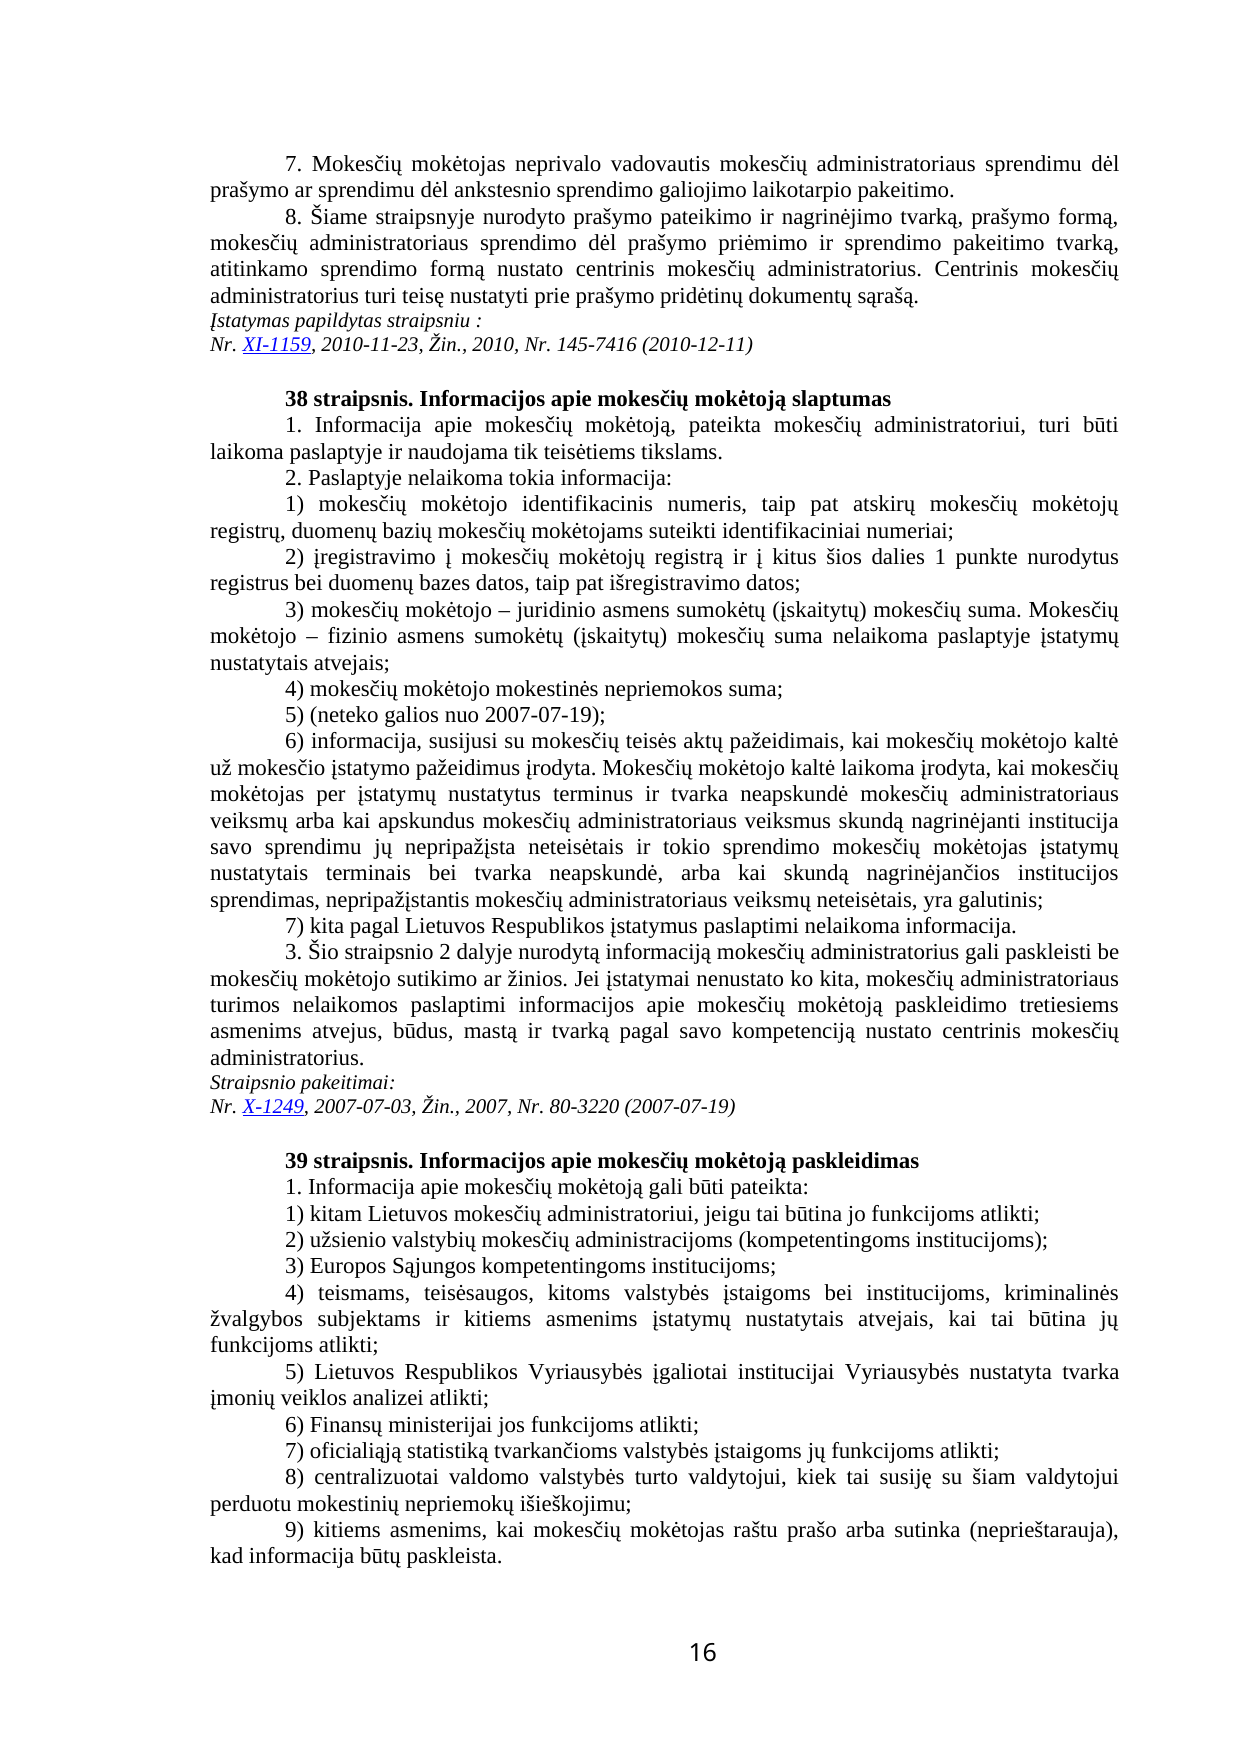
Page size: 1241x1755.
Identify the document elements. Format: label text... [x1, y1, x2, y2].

text 6) informacija, susijusi su mokesčių teisės aktų pažeidimais, kai mokesčių mokėtojo kaltė už mokesčio įstatymo pažeidimus įrodyta. Mokesčių mokėtojo kaltė laikoma įrodyta, kai mokesčių mokėtojas per įstatymų nustatytus terminus ir tvarka neapskundė mokesčių administratoriaus veiksmų arba kai apskundus mokesčių administratoriaus veiksmus skundą nagrinėjanti institucija savo sprendimu jų nepripažįsta neteisėtais ir tokio sprendimo mokesčių mokėtojas įstatymų nustatytais terminais bei tvarka neapskundė, arba kai skundą nagrinėjančios institucijos sprendimas, nepripažįstantis mokesčių administratoriaus veiksmų neteisėtais, yra galutinis; [210, 728, 1120, 912]
text 7. Mokesčių mokėtojas neprivalo vadovautis mokesčių administratoriaus sprendimu dėl prašymo ar sprendimu dėl ankstesnio sprendimo galiojimo laikotarpio pakeitimo. [210, 150, 1120, 203]
text 1. Informacija apie mokesčių mokėtoją, pateikta mokesčių administratoriui, turi būti laikoma paslaptyje ir naudojama tik teisėtiems tikslams. [210, 411, 1120, 464]
text 3) Europos Sąjungos kompetentingoms institucijoms; [210, 1252, 1120, 1279]
text 2) užsienio valstybių mokesčių administracijoms (kompetentingoms institucijoms); [210, 1226, 1120, 1252]
text 7) kita pagal Lietuvos Respublikos įstatymus paslaptimi nelaikoma informacija. [210, 912, 1120, 938]
text 8) centralizuotai valdomo valstybės turto valdytojui, kiek tai susiję su šiam valdytojui perduotu mokestinių nepriemokų išieškojimu; [210, 1463, 1120, 1516]
text 2) įregistravimo į mokesčių mokėtojų registrą ir į kitus šios dalies 1 punkte nurodytus registrus bei duomenų bazes datos, taip pat išregistravimo datos; [210, 543, 1120, 596]
text 4) mokesčių mokėtojo mokestinės nepriemokos suma; [210, 675, 1120, 701]
text 6) Finansų ministerijai jos funkcijoms atlikti; [210, 1411, 1120, 1437]
text 9) kitiems asmenims, kai mokesčių mokėtojas raštu prašo arba sutinka (neprieštarauja), kad informacija būtų paskleista. [210, 1516, 1120, 1569]
text 3) mokesčių mokėtojo – juridinio asmens sumokėtų (įskaitytų) mokesčių suma. Mokesčių mokėtojo – fizinio asmens sumokėtų (įskaitytų) mokesčių suma nelaikoma paslaptyje įstatymų nustatytais atvejais; [210, 596, 1120, 675]
text 38 straipsnis. Informacijos apie mokesčių mokėtoją slaptumas [210, 385, 1120, 411]
text Nr. XI-1159, 2010-11-23, Žin., 2010, Nr. 145-7416 (2010-12-11) [210, 332, 1120, 356]
text 8. Šiame straipsnyje nurodyto prašymo pateikimo ir nagrinėjimo tvarką, prašymo formą, mokesčių administratoriaus sprendimo dėl prašymo priėmimo ir sprendimo pakeitimo tvarką, atitinkamo sprendimo formą nustato centrinis mokesčių administratorius. Centrinis mokesčių administratorius turi teisę nustatyti prie prašymo pridėtinų dokumentų sąrašą. [210, 203, 1120, 308]
text 7) oficialiąją statistiką tvarkančioms valstybės įstaigoms jų funkcijoms atlikti; [210, 1437, 1120, 1463]
text 5) Lietuvos Respublikos Vyriausybės įgaliotai institucijai Vyriausybės nustatyta tvarka įmonių veiklos analizei atlikti; [210, 1358, 1120, 1411]
text 2. Paslaptyje nelaikoma tokia informacija: [210, 464, 1120, 490]
text 39 straipsnis. Informacijos apie mokesčių mokėtoją paskleidimas [210, 1147, 1120, 1173]
text 1) mokesčių mokėtojo identifikacinis numeris, taip pat atskirų mokesčių mokėtojų registrų, duomenų bazių mokesčių mokėtojams suteikti identifikaciniai numeriai; [210, 490, 1120, 543]
text 1) kitam Lietuvos mokesčių administratoriui, jeigu tai būtina jo funkcijoms atlikti; [210, 1200, 1120, 1226]
text 3. Šio straipsnio 2 dalyje nurodytą informaciją mokesčių administratorius gali paskleisti be mokesčių mokėtojo sutikimo ar žinios. Jei įstatymai nenustato ko kita, mokesčių administratoriaus turimos nelaikomos paslaptimi informacijos apie mokesčių mokėtoją paskleidimo tretiesiems asmenims atvejus, būdus, mastą ir tvarką pagal savo kompetenciją nustato centrinis mokesčių administratorius. [210, 938, 1120, 1070]
text 5) (neteko galios nuo 2007-07-19); [210, 701, 1120, 728]
text Nr. X-1249, 2007-07-03, Žin., 2007, Nr. 80-3220 (2007-07-19) [210, 1094, 1120, 1118]
text 4) teismams, teisėsaugos, kitoms valstybės įstaigoms bei institucijoms, kriminalinės žvalgybos subjektams ir kitiems asmenims įstatymų nustatytais atvejais, kai tai būtina jų funkcijoms atlikti; [210, 1279, 1120, 1358]
text 1. Informacija apie mokesčių mokėtoją gali būti pateikta: [210, 1173, 1120, 1200]
text Straipsnio pakeitimai: [210, 1070, 1120, 1094]
text Įstatymas papildytas straipsniu : [210, 308, 1120, 332]
